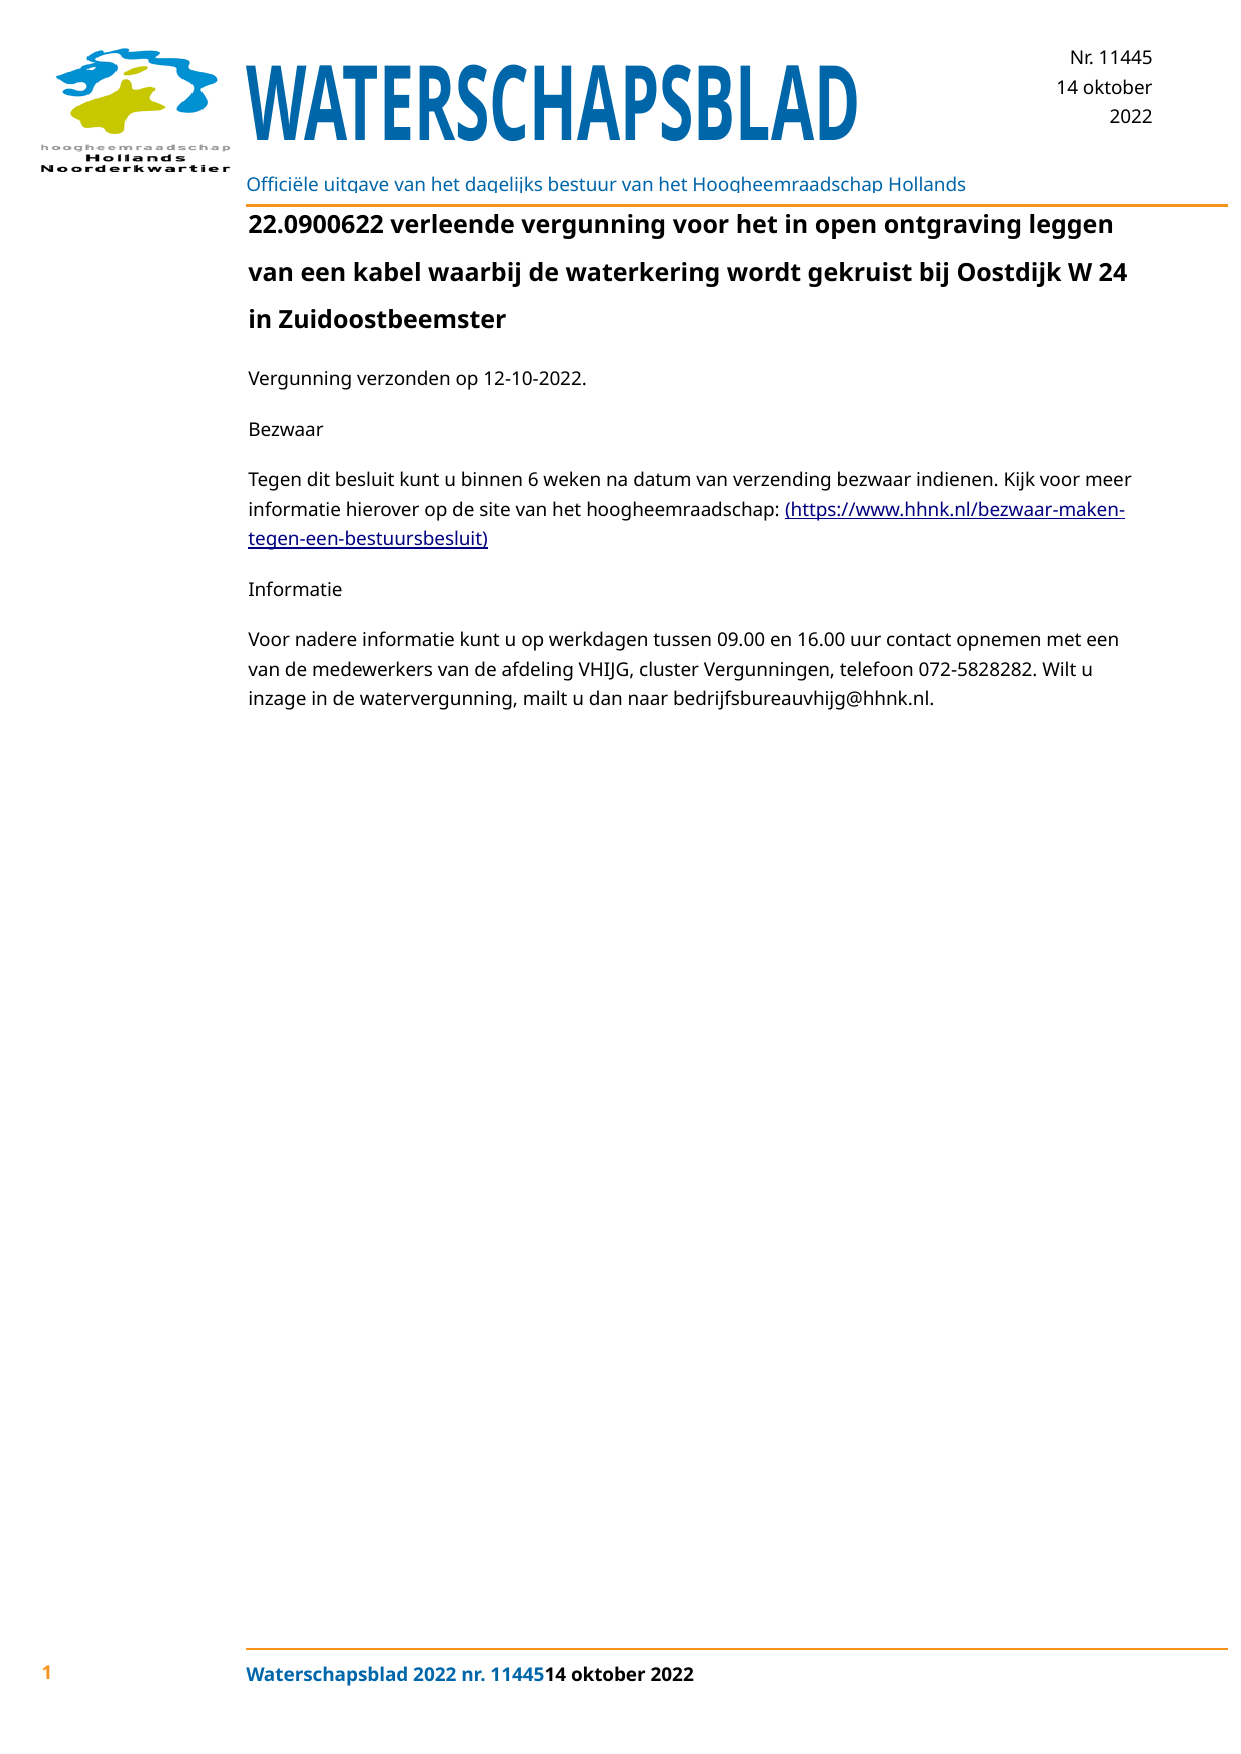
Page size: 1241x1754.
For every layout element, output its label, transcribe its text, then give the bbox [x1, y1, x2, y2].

text Voor nadere informatie kunt u op werkdagen tussen 09.00 en 16.00 uur contact opnemen met een van de medewerkers van de afdeling VHIJG, cluster Vergunningen, telefoon 072-5828282. Wilt u inzage in de watervergunning, mailt u dan naar bedrijfsbureauvhijg@hhnk.nl. [248, 626, 1152, 711]
text 22.0900622 verleende vergunning voor het in open ontgraving leggen van een kabel waarbij de waterkering wordt gekruist bij Oostdijk W 24 in Zuidoostbeemster [248, 207, 1152, 336]
text Informatie [248, 576, 1152, 602]
text Vergunning verzonden op 12-10-2022. [248, 366, 1152, 391]
text Tegen dit besluit kunt u binnen 6 weken na datum van verzending bezwaar indienen. Kijk voor meer informatie hierover op de site van het hoogheemraadschap: (https://www.hhnk.nl/bezwaar-maken-tegen-een-bestuursbesluit) [248, 466, 1152, 551]
picture [41, 47, 231, 172]
text Bezwaar [248, 416, 1152, 442]
